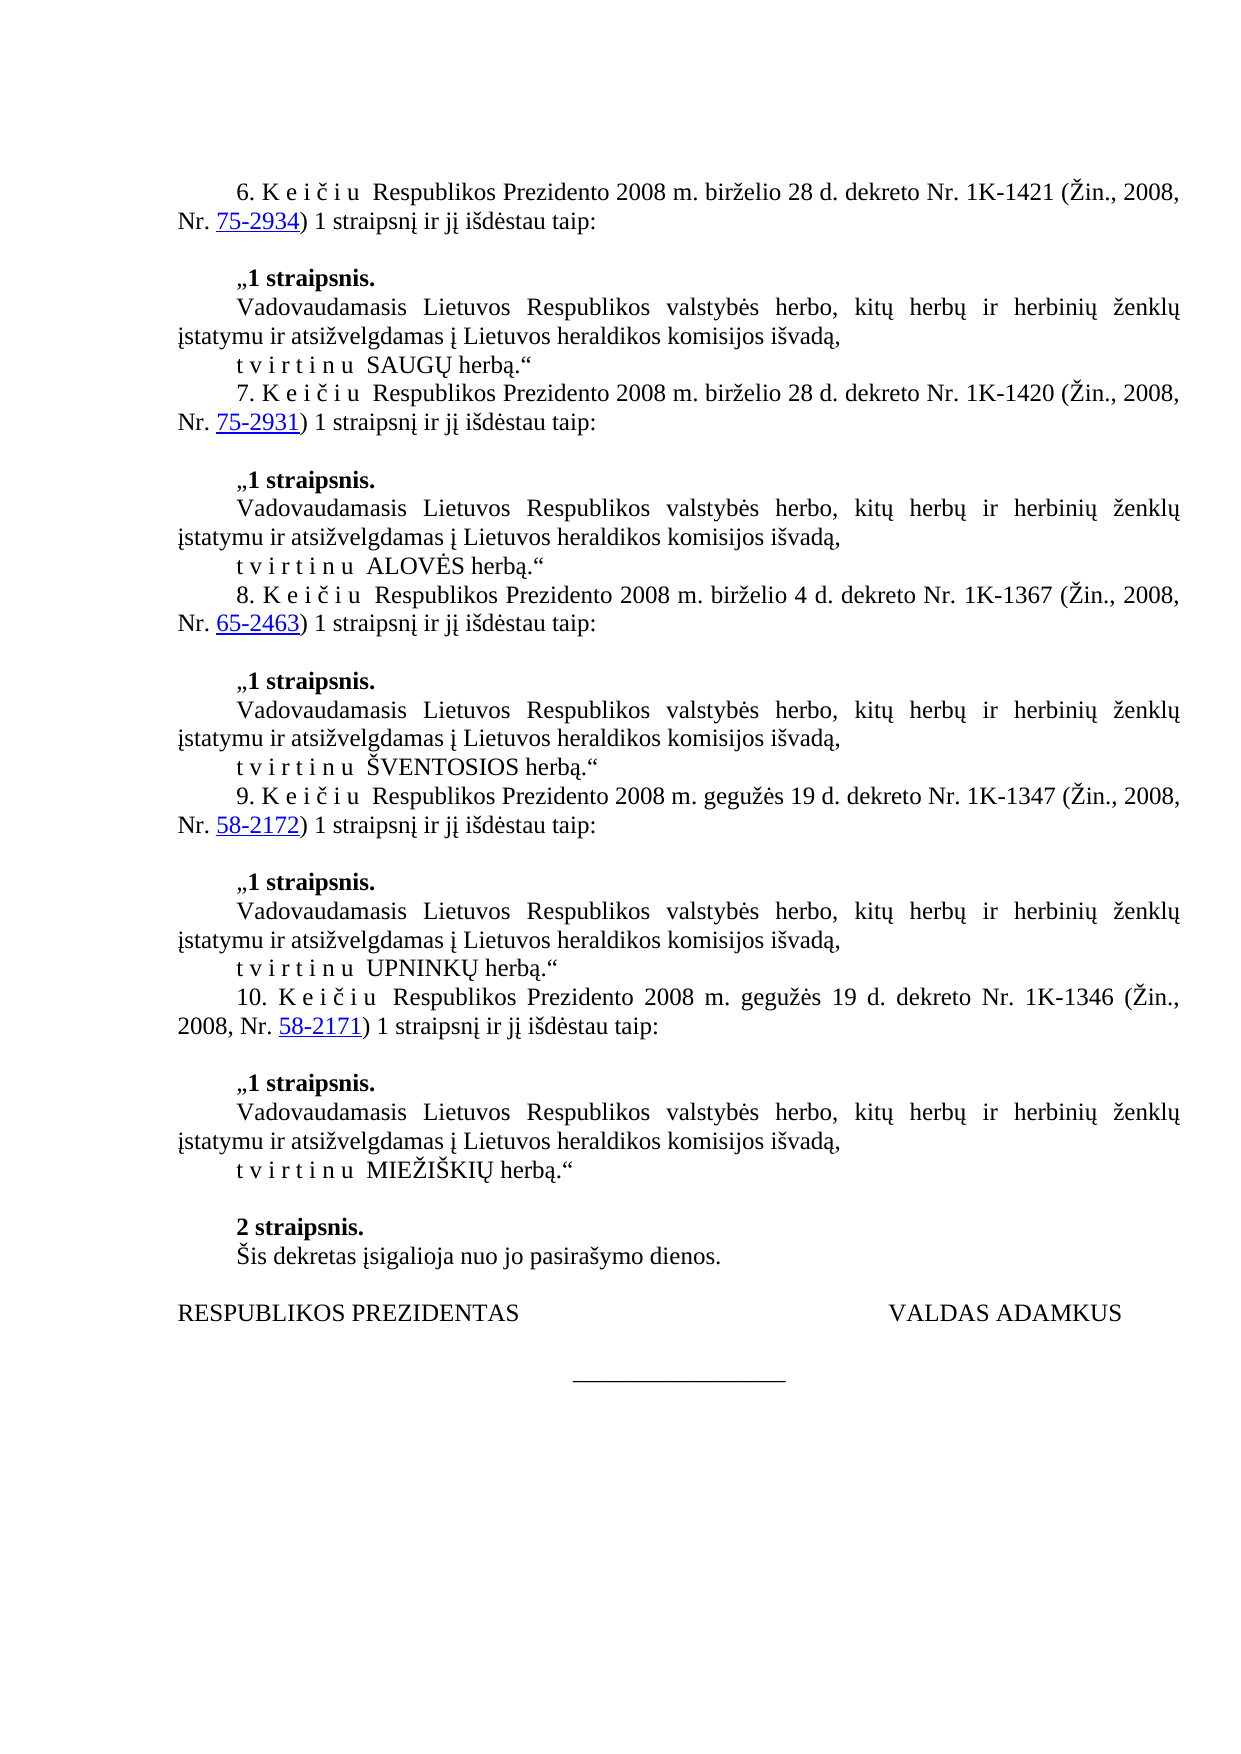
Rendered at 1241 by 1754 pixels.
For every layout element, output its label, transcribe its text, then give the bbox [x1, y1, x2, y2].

text Vadovaudamasis Lietuvos Respublikos valstybės herbo, kitų herbų ir herbinių ženklų įstatymu ir atsižvelgdamas į Lietuvos heraldikos komisijos išvadą, [177, 695, 1181, 752]
text tvirtinu SAUGŲ herbą.“ [177, 350, 1181, 378]
text 7. Keičiu Respublikos Prezidento 2008 m. birželio 28 d. dekreto Nr. 1K-1420 (Žin., 2008, Nr. 75-2931) 1 straipsnį ir jį išdėstau taip: [177, 378, 1181, 436]
text Vadovaudamasis Lietuvos Respublikos valstybės herbo, kitų herbų ir herbinių ženklų įstatymu ir atsižvelgdamas į Lietuvos heraldikos komisijos išvadą, [177, 1097, 1181, 1155]
text „1 straipsnis. [177, 263, 1181, 292]
text tvirtinu ALOVĖS herbą.“ [177, 551, 1181, 580]
text „1 straipsnis. [177, 867, 1181, 896]
text Vadovaudamasis Lietuvos Respublikos valstybės herbo, kitų herbų ir herbinių ženklų įstatymu ir atsižvelgdamas į Lietuvos heraldikos komisijos išvadą, [177, 493, 1181, 551]
text 2 straipsnis. [177, 1212, 1181, 1241]
text Šis dekretas įsigalioja nuo jo pasirašymo dienos. [177, 1241, 1181, 1270]
text tvirtinu ŠVENTOSIOS herbą.“ [177, 752, 1181, 781]
text Vadovaudamasis Lietuvos Respublikos valstybės herbo, kitų herbų ir herbinių ženklų įstatymu ir atsižvelgdamas į Lietuvos heraldikos komisijos išvadą, [177, 292, 1181, 350]
text tvirtinu UPNINKŲ herbą.“ [177, 953, 1181, 982]
text 6. Keičiu Respublikos Prezidento 2008 m. birželio 28 d. dekreto Nr. 1K-1421 (Žin., 2008, Nr. 75-2934) 1 straipsnį ir jį išdėstau taip: [177, 177, 1181, 235]
text Vadovaudamasis Lietuvos Respublikos valstybės herbo, kitų herbų ir herbinių ženklų įstatymu ir atsižvelgdamas į Lietuvos heraldikos komisijos išvadą, [177, 896, 1181, 953]
text „1 straipsnis. [177, 465, 1181, 493]
text 8. Keičiu Respublikos Prezidento 2008 m. birželio 4 d. dekreto Nr. 1K-1367 (Žin., 2008, Nr. 65-2463) 1 straipsnį ir jį išdėstau taip: [177, 580, 1181, 637]
text _________________ [177, 1356, 1181, 1385]
text 9. Keičiu Respublikos Prezidento 2008 m. gegužės 19 d. dekreto Nr. 1K-1347 (Žin., 2008, Nr. 58-2172) 1 straipsnį ir jį išdėstau taip: [177, 781, 1181, 838]
text 10. Keičiu Respublikos Prezidento 2008 m. gegužės 19 d. dekreto Nr. 1K-1346 (Žin., 2008, Nr. 58-2171) 1 straipsnį ir jį išdėstau taip: [177, 982, 1181, 1040]
text „1 straipsnis. [177, 1068, 1181, 1097]
text tvirtinu MIEŽIŠKIŲ herbą.“ [177, 1155, 1181, 1183]
text „1 straipsnis. [177, 666, 1181, 695]
text RESPUBLIKOS PREZIDENTAS VALDAS ADAMKUS [177, 1298, 1181, 1327]
